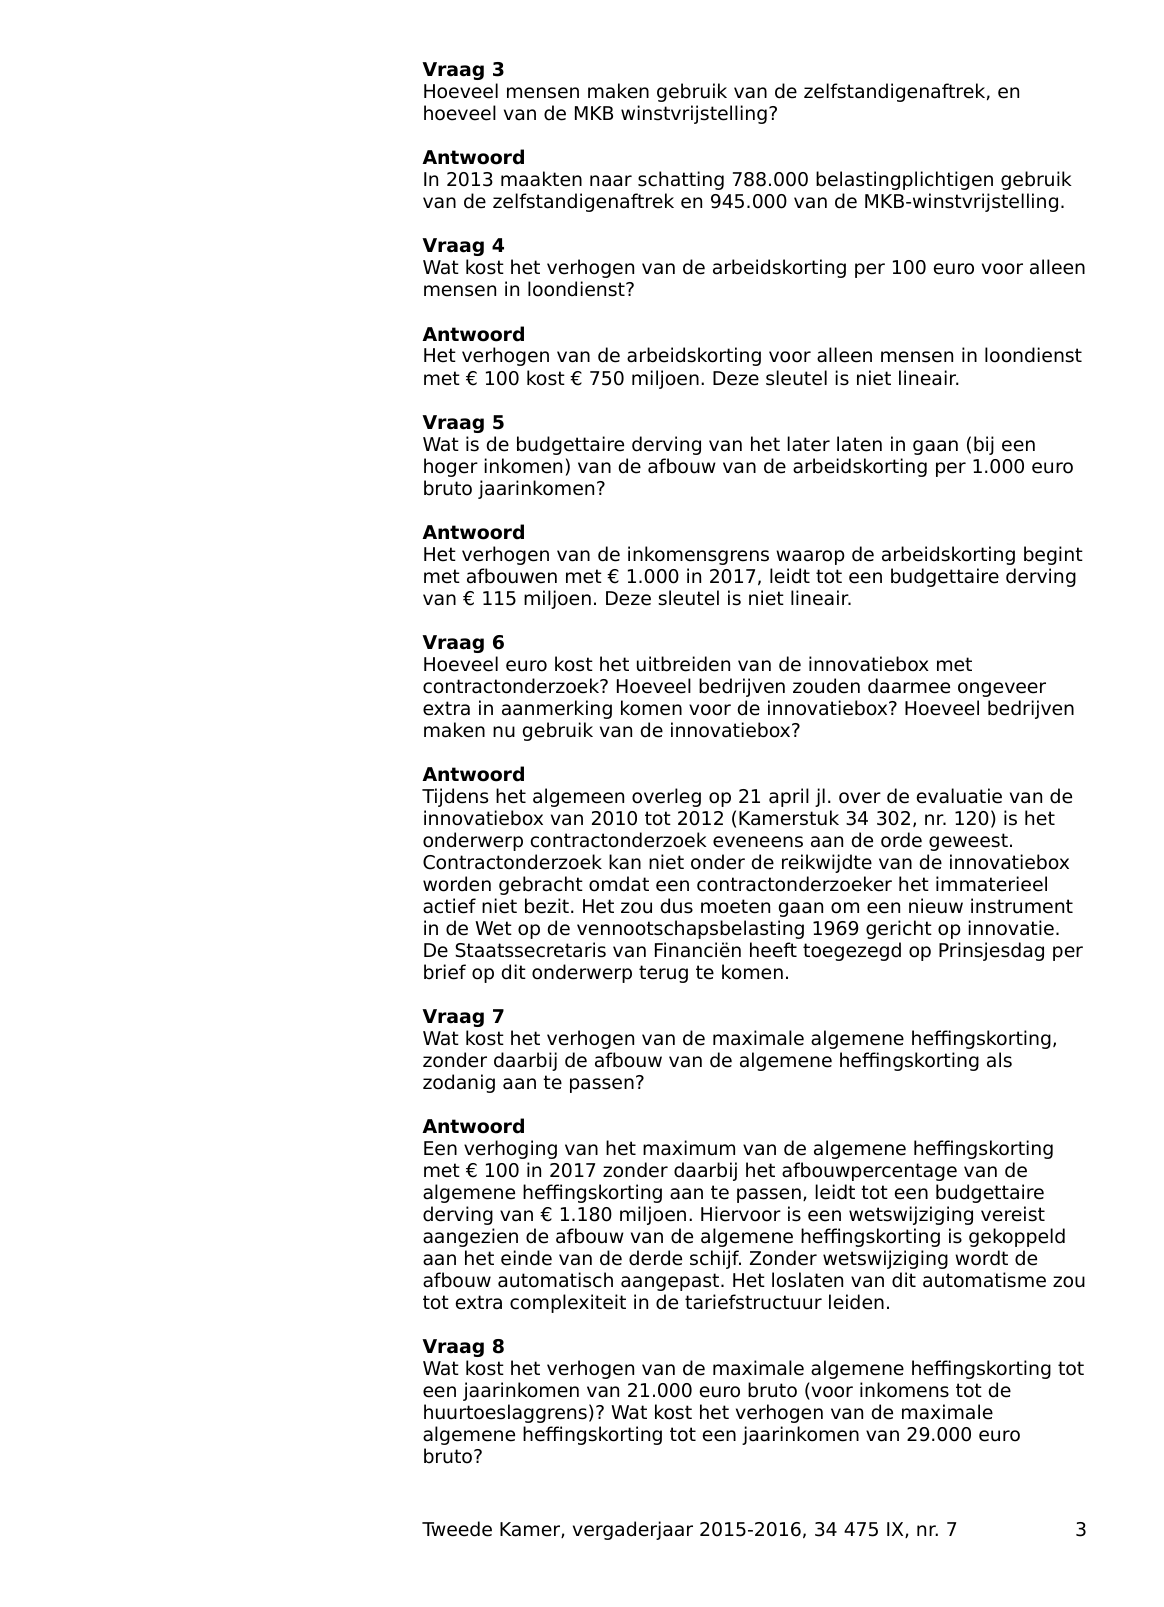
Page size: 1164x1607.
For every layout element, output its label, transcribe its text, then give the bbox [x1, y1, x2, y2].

text Wat is de budgettaire derving van het later laten in gaan (bij een hoger inkomen) van de afbouw van de arbeidskorting per 1.000 euro bruto jaarinkomen? [422, 433, 1087, 499]
text Antwoord [422, 522, 1087, 544]
text Vraag 6 [422, 632, 1087, 654]
text Wat kost het verhogen van de arbeidskorting per 100 euro voor alleen mensen in loondienst? [422, 257, 1087, 301]
text Het verhogen van de inkomensgrens waarop de arbeidskorting begint met afbouwen met € 1.000 in 2017, leidt tot een budgettaire derving van € 115 miljoen. Deze sleutel is niet lineair. [422, 544, 1087, 609]
text Een verhoging van het maximum van de algemene heffingskorting met € 100 in 2017 zonder daarbij het afbouwpercentage van de algemene heffingskorting aan te passen, leidt tot een budgettaire derving van € 1.180 miljoen. Hiervoor is een wetswijziging vereist aangezien de afbouw van de algemene heffingskorting is gekoppeld aan het einde van de derde schijf. Zonder wetswijziging wordt de afbouw automatisch aangepast. Het loslaten van dit automatisme zou tot extra complexiteit in de tariefstructuur leiden. [422, 1138, 1087, 1314]
text In 2013 maakten naar schatting 788.000 belastingplichtigen gebruik van de zelfstandigenaftrek en 945.000 van de MKB-winstvrijstelling. [422, 169, 1087, 213]
text Het verhogen van de arbeidskorting voor alleen mensen in loondienst met € 100 kost € 750 miljoen. Deze sleutel is niet lineair. [422, 345, 1087, 389]
text Hoeveel euro kost het uitbreiden van de innovatiebox met contractonderzoek? Hoeveel bedrijven zouden daarmee ongeveer extra in aanmerking komen voor de innovatiebox? Hoeveel bedrijven maken nu gebruik van de innovatiebox? [422, 654, 1087, 742]
text Wat kost het verhogen van de maximale algemene heffingskorting tot een jaarinkomen van 21.000 euro bruto (voor inkomens tot de huurtoeslaggrens)? Wat kost het verhogen van de maximale algemene heffingskorting tot een jaarinkomen van 29.000 euro bruto? [422, 1358, 1087, 1468]
text Antwoord [422, 764, 1087, 786]
text Vraag 5 [422, 412, 1087, 433]
text Vraag 7 [422, 1006, 1087, 1028]
text Antwoord [422, 147, 1087, 169]
text Vraag 8 [422, 1336, 1087, 1358]
text Antwoord [422, 1116, 1087, 1138]
text Vraag 3 [422, 59, 1087, 81]
text Antwoord [422, 323, 1087, 345]
text Vraag 4 [422, 235, 1087, 257]
text Wat kost het verhogen van de maximale algemene heffingskorting, zonder daarbij de afbouw van de algemene heffingskorting als zodanig aan te passen? [422, 1028, 1087, 1094]
text Tijdens het algemeen overleg op 21 april jl. over de evaluatie van de innovatiebox van 2010 tot 2012 (Kamerstuk 34 302, nr. 120) is het onderwerp contractonderzoek eveneens aan de orde geweest. Contractonderzoek kan niet onder de reikwijdte van de innovatiebox worden gebracht omdat een contractonderzoeker het immaterieel actief niet bezit. Het zou dus moeten gaan om een nieuw instrument in de Wet op de vennootschapsbelasting 1969 gericht op innovatie. De Staatssecretaris van Financiën heeft toegezegd op Prinsjesdag per brief op dit onderwerp terug te komen. [422, 786, 1087, 984]
text Hoeveel mensen maken gebruik van de zelfstandigenaftrek, en hoeveel van de MKB winstvrijstelling? [422, 81, 1087, 125]
